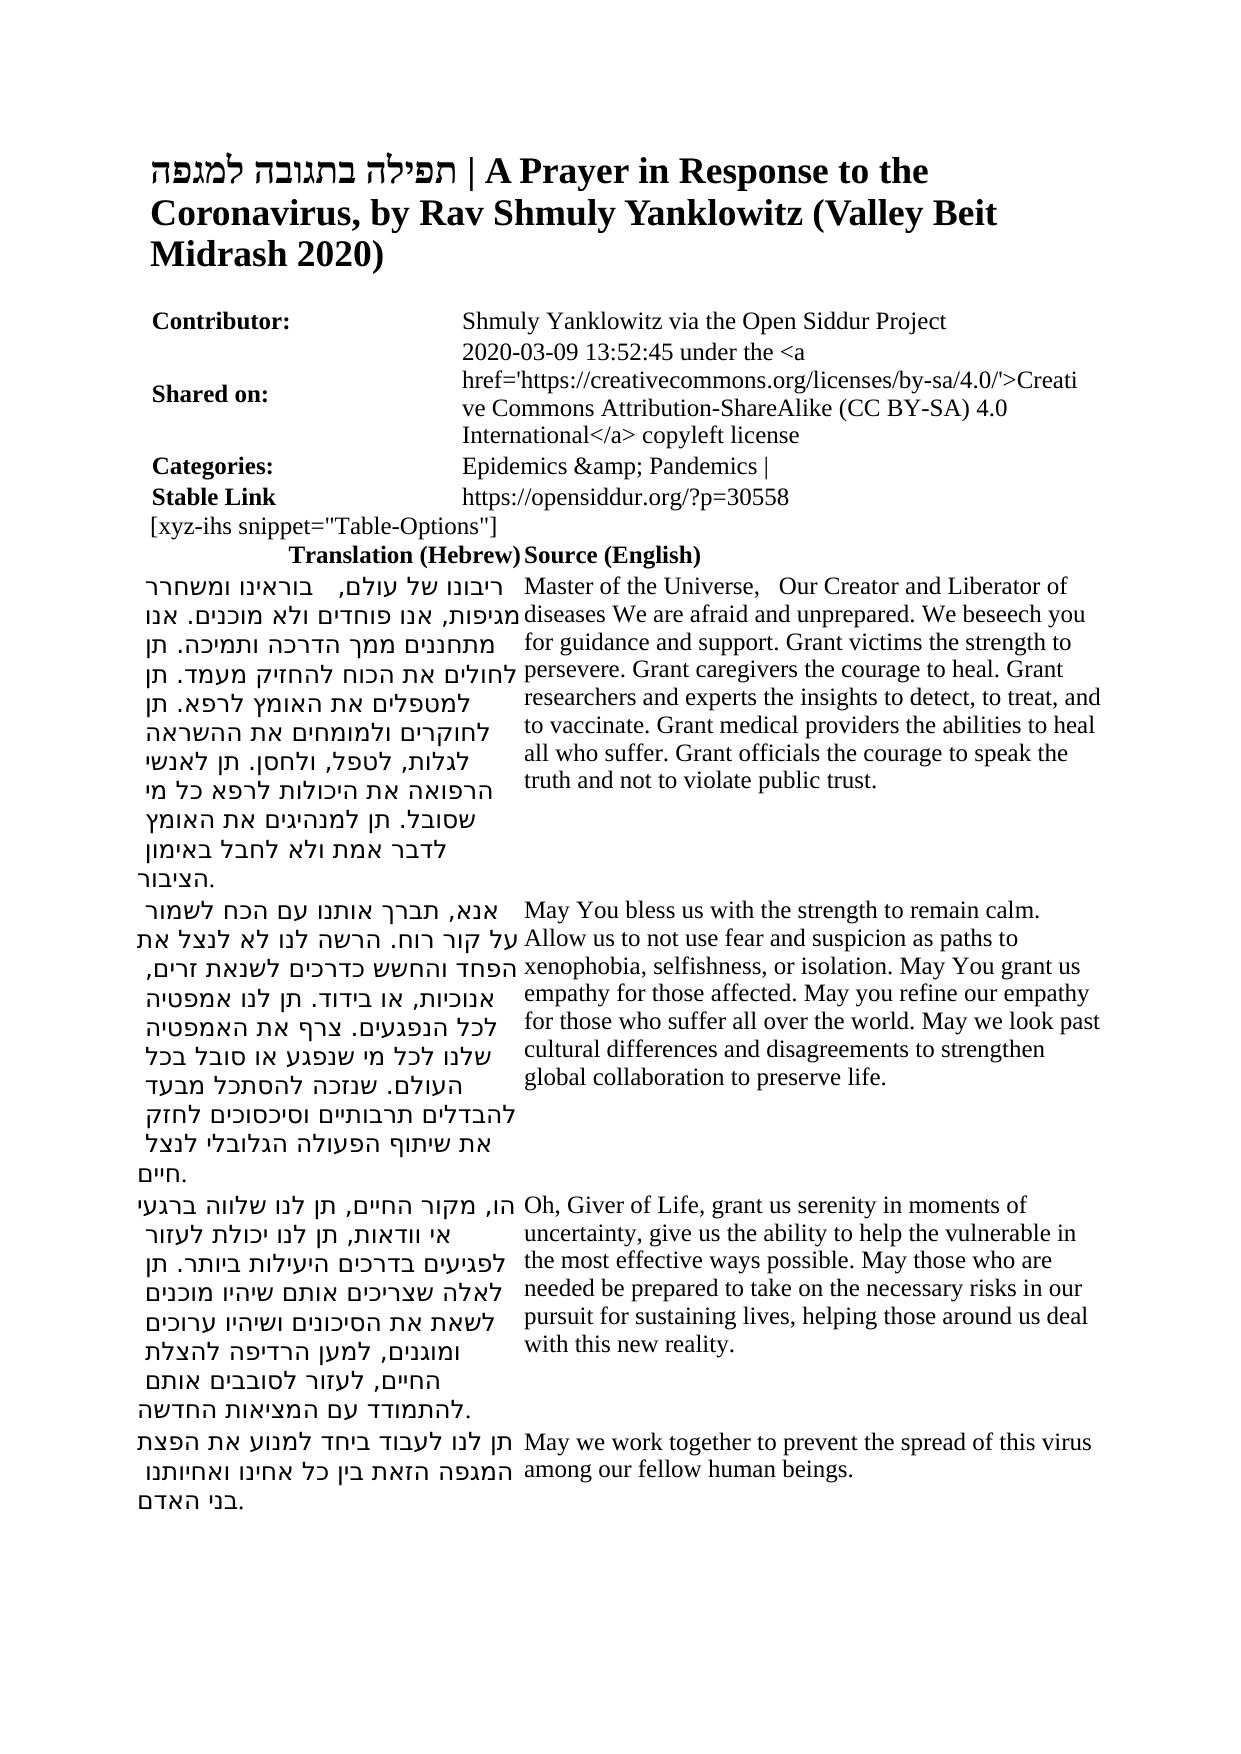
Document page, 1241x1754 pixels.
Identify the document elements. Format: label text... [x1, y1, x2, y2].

table_cell Shared on: [150, 337, 460, 451]
table_header Contributor: [150, 306, 460, 337]
table_cell תן לנו לעבוד ביחד למנוע את הפצת המגפה הזאת בין כל אחינו ואחיותנו בני האדם. [135, 1426, 522, 1517]
subtitle תפילה בתגובה למגפה | A Prayer in Response to the Coronavirus, by Rav Shmuly Yanklowitz (Valley Beit Midrash 2020) [150, 150, 1090, 275]
text [xyz-ihs snippet="Table-Options"] [150, 512, 1090, 540]
table_cell May we work together to prevent the spread of this virus among our fellow human beings. [522, 1426, 1105, 1517]
table_cell Stable Link [150, 481, 460, 512]
table_cell Oh, Giver of Life, grant us serenity in moments of uncertainty, give us the ability to help the vulnerable in the most effective ways possible. May those who are needed be prepared to take on the necessary risks in our pursuit for sustaining lives, helping those around us deal with this new reality. [522, 1190, 1105, 1426]
table_cell אנא, תברך אותנו עם הכח לשמור על קור רוח. הרשה לנו לא לנצל את הפחד והחשש כדרכים לשנאת זרים, אנוכיות, או בידוד. תן לנו אמפטיה לכל הנפגעים. צרף את האמפטיה שלנו לכל מי שנפגע או סובל בכל העולם. שנזכה להסתכל מבעד להבדלים תרבותיים וסיכסוכים לחזק את שיתוף הפעולה הגלובלי לנצל חיים. [135, 895, 522, 1189]
table_cell 2020-03-09 13:52:45 under the <a href='https://creativecommons.org/licenses/by-sa/4.0/'>Creative Commons Attribution-ShareAlike (CC BY-SA) 4.0 International</a> copyleft license [460, 337, 1090, 451]
table_cell Master of the Universe, ​ Our Creator and Liberator of diseases We are afraid and unprepared. We beseech you for guidance and support. Grant victims the strength to persevere. Grant caregivers the courage to heal. Grant researchers and experts the insights to detect, to treat, and to vaccinate. Grant medical providers the abilities to heal all who suffer. Grant officials the courage to speak the truth and not to violate public trust. [522, 571, 1105, 895]
table_header Translation (Hebrew) [135, 540, 522, 571]
table_cell ריבונו של עולם, בוראינו ומשחרר מגיפות, אנו פוחדים ולא מוכנים. אנו מתחננים ממך הדרכה ותמיכה. תן לחולים את הכוח להחזיק מעמד. תן למטפלים את האומץ לרפא. תן לחוקרים ולמומחים את ההשראה לגלות, לטפל, ולחסן. תן לאנשי הרפואה את היכולות לרפא כל מי שסובל. תן למנהיגים את האומץ לדבר אמת ולא לחבל באימון הציבור. [135, 571, 522, 895]
table_cell הו, מקור החיים, תן לנו שלווה ברגעי אי וודאות, תן לנו יכולת לעזור לפגיעים בדרכים היעילות ביותר. תן לאלה שצריכים אותם שיהיו מוכנים לשאת את הסיכונים ושיהיו ערוכים ומוגנים, למען הרדיפה להצלת החיים, לעזור לסובבים אותם להתמודד עם המציאות החדשה. [135, 1190, 522, 1426]
table_header Source (English) [522, 540, 1105, 571]
table_cell Epidemics &amp; Pandemics | [460, 451, 1090, 481]
table_header Shmuly Yanklowitz via the Open Siddur Project [460, 306, 1090, 337]
table_cell https://opensiddur.org/?p=30558 [460, 481, 1090, 512]
table_cell Categories: [150, 451, 460, 481]
table_cell May You bless us with the strength to remain calm. Allow us to not use fear and suspicion as paths to xenophobia, selfishness, or isolation. May You grant us empathy for those affected. May you refine our empathy for those who suffer all over the world. May we look past cultural differences and disagreements to strengthen global collaboration to preserve life. [522, 895, 1105, 1189]
